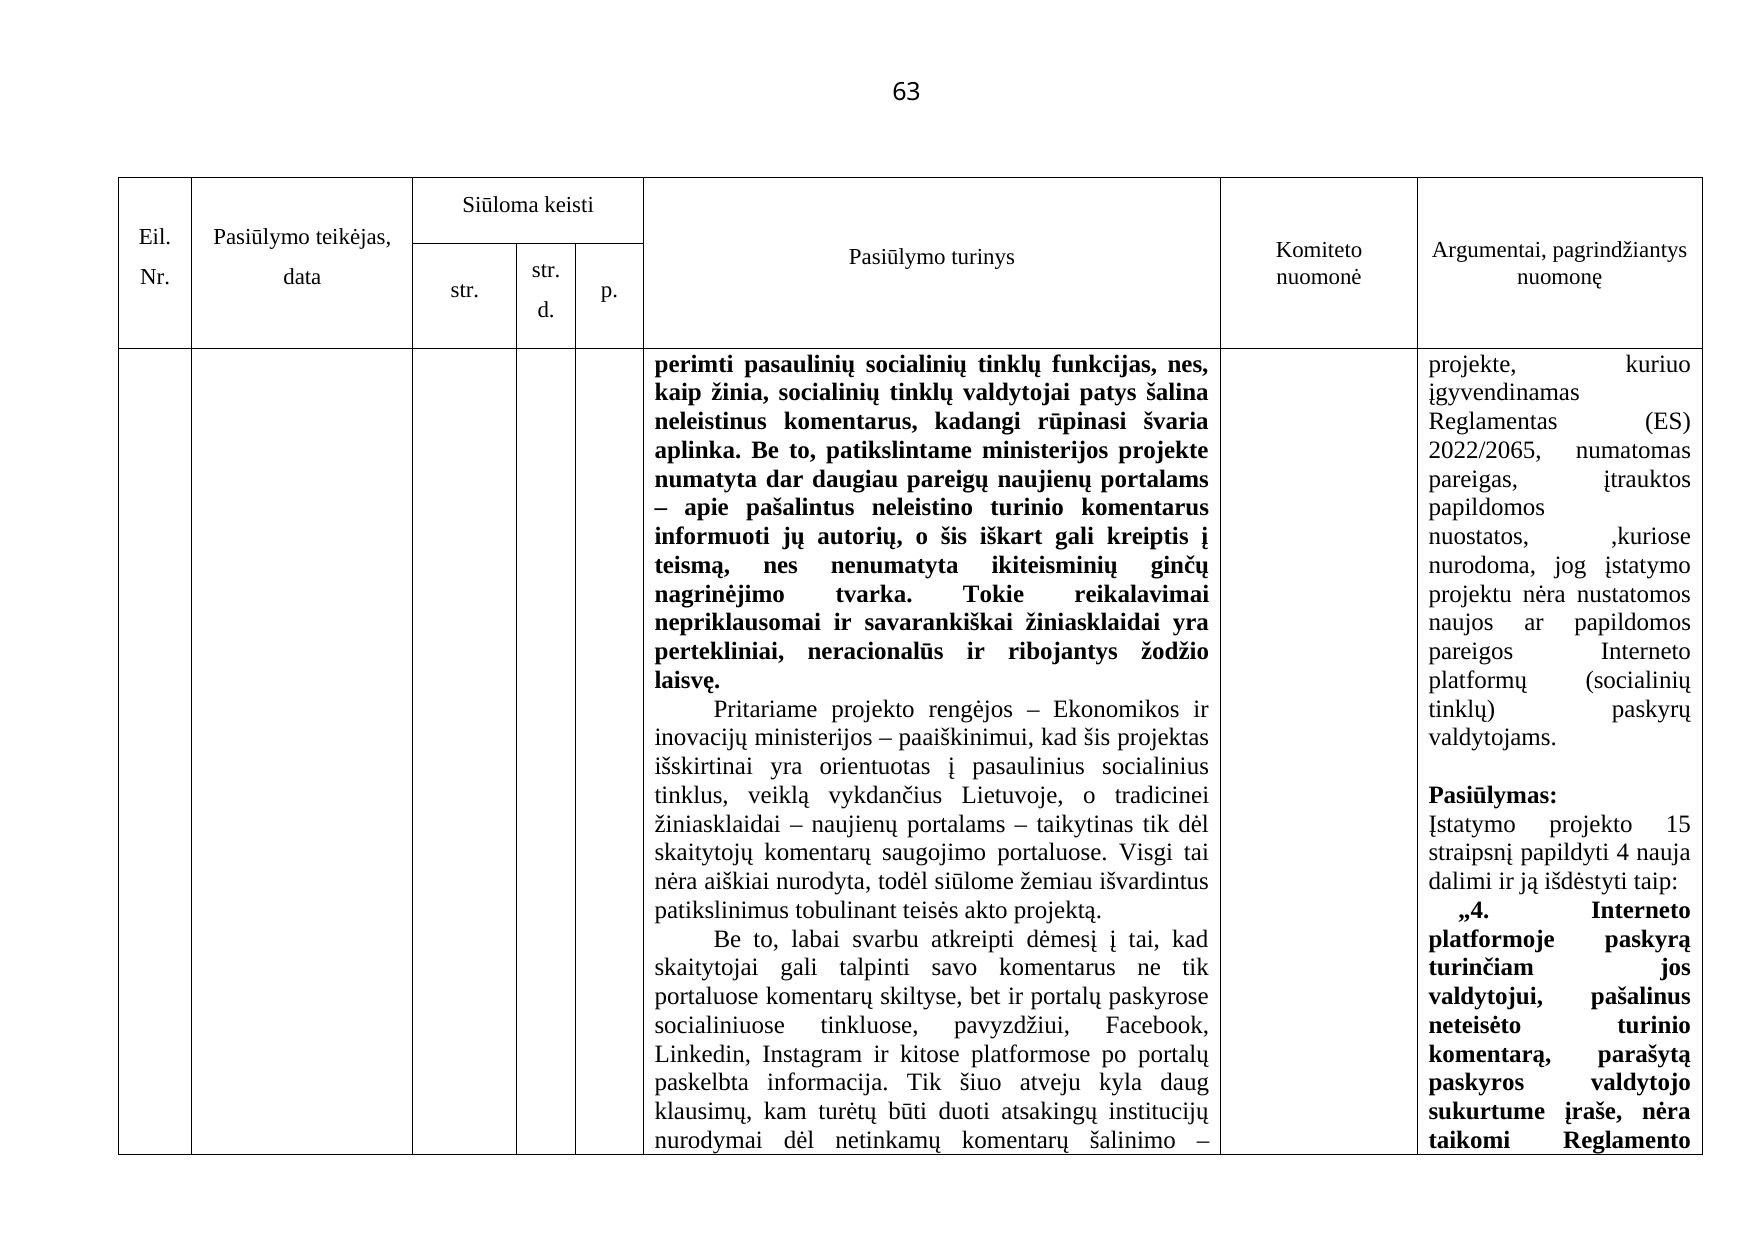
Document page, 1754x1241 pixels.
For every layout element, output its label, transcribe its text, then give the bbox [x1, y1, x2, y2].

table_cell [192, 349, 412, 1154]
table_header Komiteto nuomonė [1221, 178, 1417, 348]
table_header Pasiūlymo teikėjas, data [192, 178, 412, 348]
table_cell str. d. [517, 244, 575, 348]
table_cell [119, 349, 191, 1154]
table_cell [413, 349, 516, 1154]
table_header Siūloma keisti [413, 178, 643, 243]
table_cell p. [576, 244, 643, 348]
table_cell str. [413, 244, 516, 348]
table_cell [1221, 349, 1417, 1154]
table_cell [517, 349, 575, 1154]
table_header Argumentai, pagrindžiantys nuomonę [1418, 178, 1702, 348]
table_cell perimti pasaulinių socialinių tinklų funkcijas, nes, kaip žinia, socialinių tinklų valdytojai patys šalina neleistinus komentarus, kadangi rūpinasi švaria aplinka. Be to, patikslintame ministerijos projekte numatyta dar daugiau pareigų naujienų portalams – apie pašalintus neleistino turinio komentarus informuoti jų autorių, o šis iškart gali kreiptis į teismą, nes nenumatyta ikiteisminių ginčų nagrinėjimo tvarka. Tokie reikalavimai nepriklausomai ir savarankiškai žiniasklaidai yra pertekliniai, neracionalūs ir ribojantys žodžio laisvę. Pritariame projekto rengėjos – Ekonomikos ir inovacijų ministerijos – paaiškinimui, kad šis projektas išskirtinai yra orientuotas į pasaulinius socialinius tinklus, veiklą vykdančius Lietuvoje, o tradicinei žiniasklaidai – naujienų portalams – taikytinas tik dėl skaitytojų komentarų saugojimo portaluose. Visgi tai nėra aiškiai nurodyta, todėl siūlome žemiau išvardintus patikslinimus tobulinant teisės akto projektą. Be to, labai svarbu atkreipti dėmesį į tai, kad skaitytojai gali talpinti savo komentarus ne tik portaluose komentarų skiltyse, bet ir portalų paskyrose socialiniuose tinkluose, pavyzdžiui, Facebook, Linkedin, Instagram ir kitose platformose po portalų paskelbta informacija. Tik šiuo atveju kyla daug klausimų, kam turėtų būti duoti atsakingų institucijų nurodymai dėl netinkamų komentarų šalinimo – [644, 349, 1220, 1154]
table_header Eil. Nr. [119, 178, 191, 348]
table_cell [576, 349, 643, 1154]
table_cell projekte, kuriuo įgyvendinamas Reglamentas (ES) 2022/2065, numatomas pareigas, įtrauktos papildomos nuostatos, ,kuriose nurodoma, jog įstatymo projektu nėra nustatomos naujos ar papildomos pareigos Interneto platformų (socialinių tinklų) paskyrų valdytojams. Pasiūlymas: Įstatymo projekto 15 straipsnį papildyti 4 nauja dalimi ir ją išdėstyti taip: „4. Interneto platformoje paskyrą turinčiam jos valdytojui, pašalinus neteisėto turinio komentarą, parašytą paskyros valdytojo sukurtume įraše, nėra taikomi Reglamento [1418, 349, 1702, 1154]
table_header Pasiūlymo turinys [644, 178, 1220, 348]
